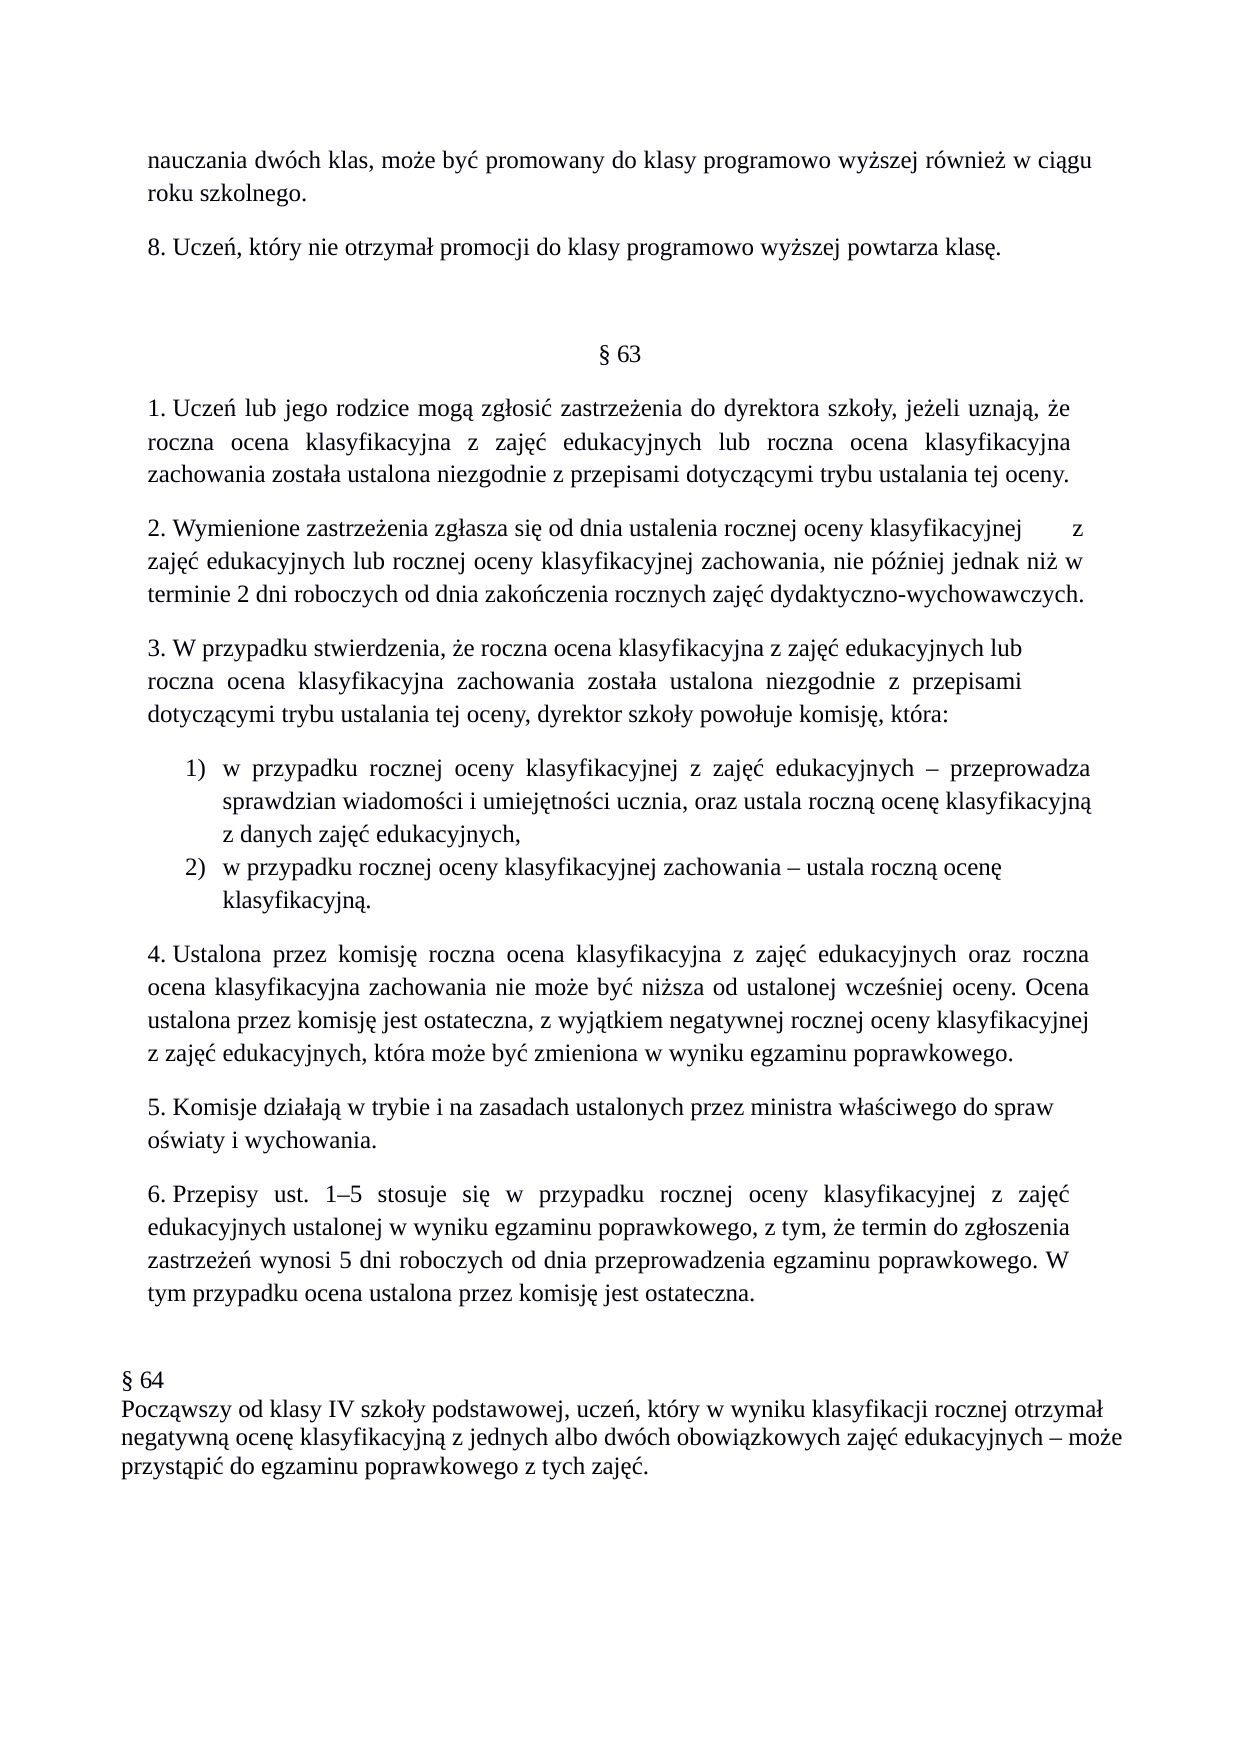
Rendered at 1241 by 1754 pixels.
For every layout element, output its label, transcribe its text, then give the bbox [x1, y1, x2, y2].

list w przypadku rocznej oceny klasyfikacyjnej zachowania – ustala roczną ocenę klasyfikacyjną. [185, 852, 1002, 914]
text Począwszy od klasy IV szkoły podstawowej, uczeń, który w wyniku klasyfikacji rocznej otrzymał negatywną ocenę klasyfikacyjną z jednych albo dwóch obowiązkowych zajęć edukacyjnych – może przystąpić do egzaminu poprawkowego z tych zajęć. [121, 1394, 1178, 1480]
list Uczeń lub jego rodzice mogą zgłosić zastrzeżenia do dyrektora szkoły, jeżeli uznają, że roczna ocena klasyfikacyjna z zajęć edukacyjnych lub roczna ocena klasyfikacyjna zachowania została ustalona niezgodnie z przepisami dotyczącymi trybu ustalania tej oceny. [147, 393, 1071, 488]
list Komisje działają w trybie i na zasadach ustalonych przez ministra właściwego do spraw oświaty i wychowania. [147, 1092, 1054, 1154]
list Uczeń, który nie otrzymał promocji do klasy programowo wyższej powtarza klasę. [147, 232, 1178, 261]
list Przepisy ust. 1–5 stosuje się w przypadku rocznej oceny klasyfikacyjnej z zajęć edukacyjnych ustalonej w wyniku egzaminu poprawkowego, z tym, że termin do zgłoszenia zastrzeżeń wynosi 5 dni roboczych od dnia przeprowadzenia egzaminu poprawkowego. W tym przypadku ocena ustalona przez komisję jest ostateczna. [147, 1179, 1070, 1307]
list W przypadku stwierdzenia, że roczna ocena klasyfikacyjna z zajęć edukacyjnych lub roczna ocena klasyfikacyjna zachowania została ustalona niezgodnie z przepisami dotyczącymi trybu ustalania tej oceny, dyrektor szkoły powołuje komisję, która: [147, 633, 1023, 728]
text § 63 [121, 339, 1119, 368]
list Wymienione zastrzeżenia zgłasza się od dnia ustalenia rocznej oceny klasyfikacyjnej z zajęć edukacyjnych lub rocznej oceny klasyfikacyjnej zachowania, nie później jednak niż w terminie 2 dni roboczych od dnia zakończenia rocznych zajęć dydaktyczno-wychowawczych. [147, 513, 1085, 608]
list w przypadku rocznej oceny klasyfikacyjnej z zajęć edukacyjnych – przeprowadza sprawdzian wiadomości i umiejętności ucznia, oraz ustala roczną ocenę klasyfikacyjną z danych zajęć edukacyjnych, [185, 753, 1092, 848]
list Ustalona przez komisję roczna ocena klasyfikacyjna z zajęć edukacyjnych oraz roczna ocena klasyfikacyjna zachowania nie może być niższa od ustalonej wcześniej oceny. Ocena ustalona przez komisję jest ostateczna, z wyjątkiem negatywnej rocznej oceny klasyfikacyjnej z zajęć edukacyjnych, która może być zmieniona w wyniku egzaminu poprawkowego. [147, 939, 1090, 1067]
text § 64 [121, 1365, 1119, 1394]
text nauczania dwóch klas, może być promowany do klasy programowo wyższej również w ciągu roku szkolnego. [147, 145, 1093, 207]
